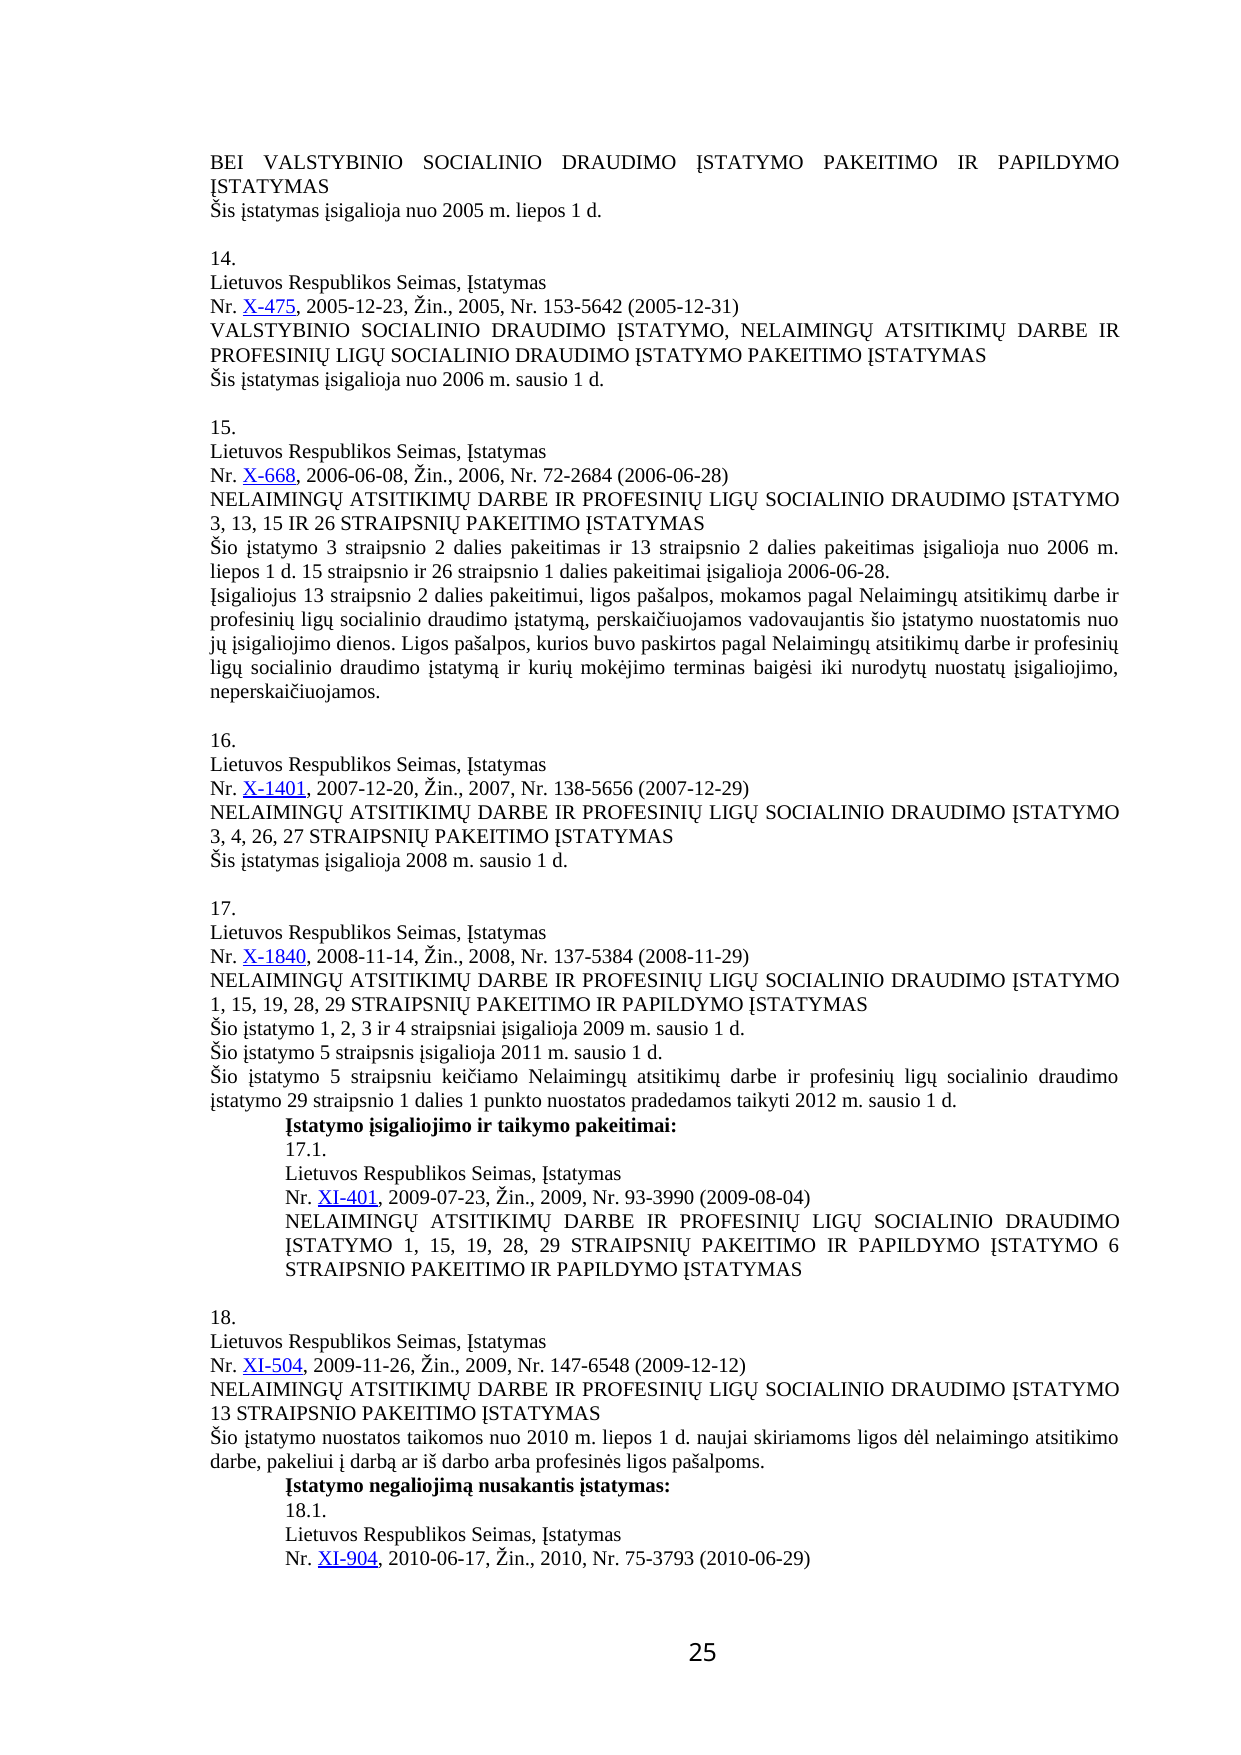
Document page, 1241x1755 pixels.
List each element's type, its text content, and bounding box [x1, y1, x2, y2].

text Šis įstatymas įsigalioja nuo 2005 m. liepos 1 d. [210, 198, 1120, 222]
text Šis įstatymas įsigalioja nuo 2006 m. sausio 1 d. [210, 367, 1120, 391]
text Šio įstatymo 3 straipsnio 2 dalies pakeitimas ir 13 straipsnio 2 dalies pakeitimas įsigalioja nuo 2006 m. liepos 1 d. 15 straipsnio ir 26 straipsnio 1 dalies pakeitimai įsigalioja 2006-06-28. [210, 535, 1120, 583]
text Lietuvos Respublikos Seimas, Įstatymas [285, 1161, 1120, 1185]
text Lietuvos Respublikos Seimas, Įstatymas [210, 270, 1120, 294]
text Lietuvos Respublikos Seimas, Įstatymas [210, 1329, 1120, 1353]
text VALSTYBINIO SOCIALINIO DRAUDIMO ĮSTATYMO, NELAIMINGŲ ATSITIKIMŲ DARBE IR PROFESINIŲ LIGŲ SOCIALINIO DRAUDIMO ĮSTATYMO PAKEITIMO ĮSTATYMAS [210, 318, 1120, 367]
text Įsigaliojus 13 straipsnio 2 dalies pakeitimui, ligos pašalpos, mokamos pagal Nelaimingų atsitikimų darbe ir profesinių ligų socialinio draudimo įstatymą, perskaičiuojamos vadovaujantis šio įstatymo nuostatomis nuo jų įsigaliojimo dienos. Ligos pašalpos, kurios buvo paskirtos pagal Nelaimingų atsitikimų darbe ir profesinių ligų socialinio draudimo įstatymą ir kurių mokėjimo terminas baigėsi iki nurodytų nuostatų įsigaliojimo, neperskaičiuojamos. [210, 583, 1120, 703]
text BEI VALSTYBINIO SOCIALINIO DRAUDIMO ĮSTATYMO PAKEITIMO IR PAPILDYMO ĮSTATYMAS [210, 150, 1120, 198]
text Šio įstatymo 5 straipsnis įsigalioja 2011 m. sausio 1 d. [210, 1040, 1120, 1064]
text Nr. X-1840, 2008-11-14, Žin., 2008, Nr. 137-5384 (2008-11-29) [210, 944, 1120, 968]
text NELAIMINGŲ ATSITIKIMŲ DARBE IR PROFESINIŲ LIGŲ SOCIALINIO DRAUDIMO ĮSTATYMO 3, 4, 26, 27 STRAIPSNIŲ PAKEITIMO ĮSTATYMAS [210, 800, 1120, 848]
text NELAIMINGŲ ATSITIKIMŲ DARBE IR PROFESINIŲ LIGŲ SOCIALINIO DRAUDIMO ĮSTATYMO 1, 15, 19, 28, 29 STRAIPSNIŲ PAKEITIMO IR PAPILDYMO ĮSTATYMAS [210, 968, 1120, 1016]
text 15. [210, 415, 1120, 439]
text Nr. XI-504, 2009-11-26, Žin., 2009, Nr. 147-6548 (2009-12-12) [210, 1353, 1120, 1377]
text 17. [210, 896, 1120, 920]
text Šio įstatymo 5 straipsniu keičiamo Nelaimingų atsitikimų darbe ir profesinių ligų socialinio draudimo įstatymo 29 straipsnio 1 dalies 1 punkto nuostatos pradedamos taikyti 2012 m. sausio 1 d. [210, 1064, 1120, 1112]
text Įstatymo įsigaliojimo ir taikymo pakeitimai: [285, 1112, 1120, 1137]
text Nr. XI-904, 2010-06-17, Žin., 2010, Nr. 75-3793 (2010-06-29) [285, 1546, 1120, 1570]
text 18.1. [285, 1497, 1120, 1522]
text Šis įstatymas įsigalioja 2008 m. sausio 1 d. [210, 848, 1120, 872]
text NELAIMINGŲ ATSITIKIMŲ DARBE IR PROFESINIŲ LIGŲ SOCIALINIO DRAUDIMO ĮSTATYMO 13 STRAIPSNIO PAKEITIMO ĮSTATYMAS [210, 1377, 1120, 1425]
text NELAIMINGŲ ATSITIKIMŲ DARBE IR PROFESINIŲ LIGŲ SOCIALINIO DRAUDIMO ĮSTATYMO 1, 15, 19, 28, 29 STRAIPSNIŲ PAKEITIMO IR PAPILDYMO ĮSTATYMO 6 STRAIPSNIO PAKEITIMO IR PAPILDYMO ĮSTATYMAS [285, 1209, 1120, 1281]
text 16. [210, 727, 1120, 752]
text Nr. X-668, 2006-06-08, Žin., 2006, Nr. 72-2684 (2006-06-28) [210, 463, 1120, 487]
text 14. [210, 246, 1120, 270]
text Įstatymo negaliojimą nusakantis įstatymas: [285, 1473, 1120, 1497]
text NELAIMINGŲ ATSITIKIMŲ DARBE IR PROFESINIŲ LIGŲ SOCIALINIO DRAUDIMO ĮSTATYMO 3, 13, 15 IR 26 STRAIPSNIŲ PAKEITIMO ĮSTATYMAS [210, 487, 1120, 535]
text Nr. XI-401, 2009-07-23, Žin., 2009, Nr. 93-3990 (2009-08-04) [285, 1185, 1120, 1209]
text Nr. X-1401, 2007-12-20, Žin., 2007, Nr. 138-5656 (2007-12-29) [210, 776, 1120, 800]
text Nr. X-475, 2005-12-23, Žin., 2005, Nr. 153-5642 (2005-12-31) [210, 294, 1120, 318]
text 18. [210, 1305, 1120, 1329]
text Šio įstatymo nuostatos taikomos nuo 2010 m. liepos 1 d. naujai skiriamoms ligos dėl nelaimingo atsitikimo darbe, pakeliui į darbą ar iš darbo arba profesinės ligos pašalpoms. [210, 1425, 1120, 1473]
text 17.1. [285, 1137, 1120, 1161]
text Lietuvos Respublikos Seimas, Įstatymas [285, 1522, 1120, 1546]
text Lietuvos Respublikos Seimas, Įstatymas [210, 752, 1120, 776]
text Lietuvos Respublikos Seimas, Įstatymas [210, 920, 1120, 944]
text Lietuvos Respublikos Seimas, Įstatymas [210, 439, 1120, 463]
text Šio įstatymo 1, 2, 3 ir 4 straipsniai įsigalioja 2009 m. sausio 1 d. [210, 1016, 1118, 1040]
